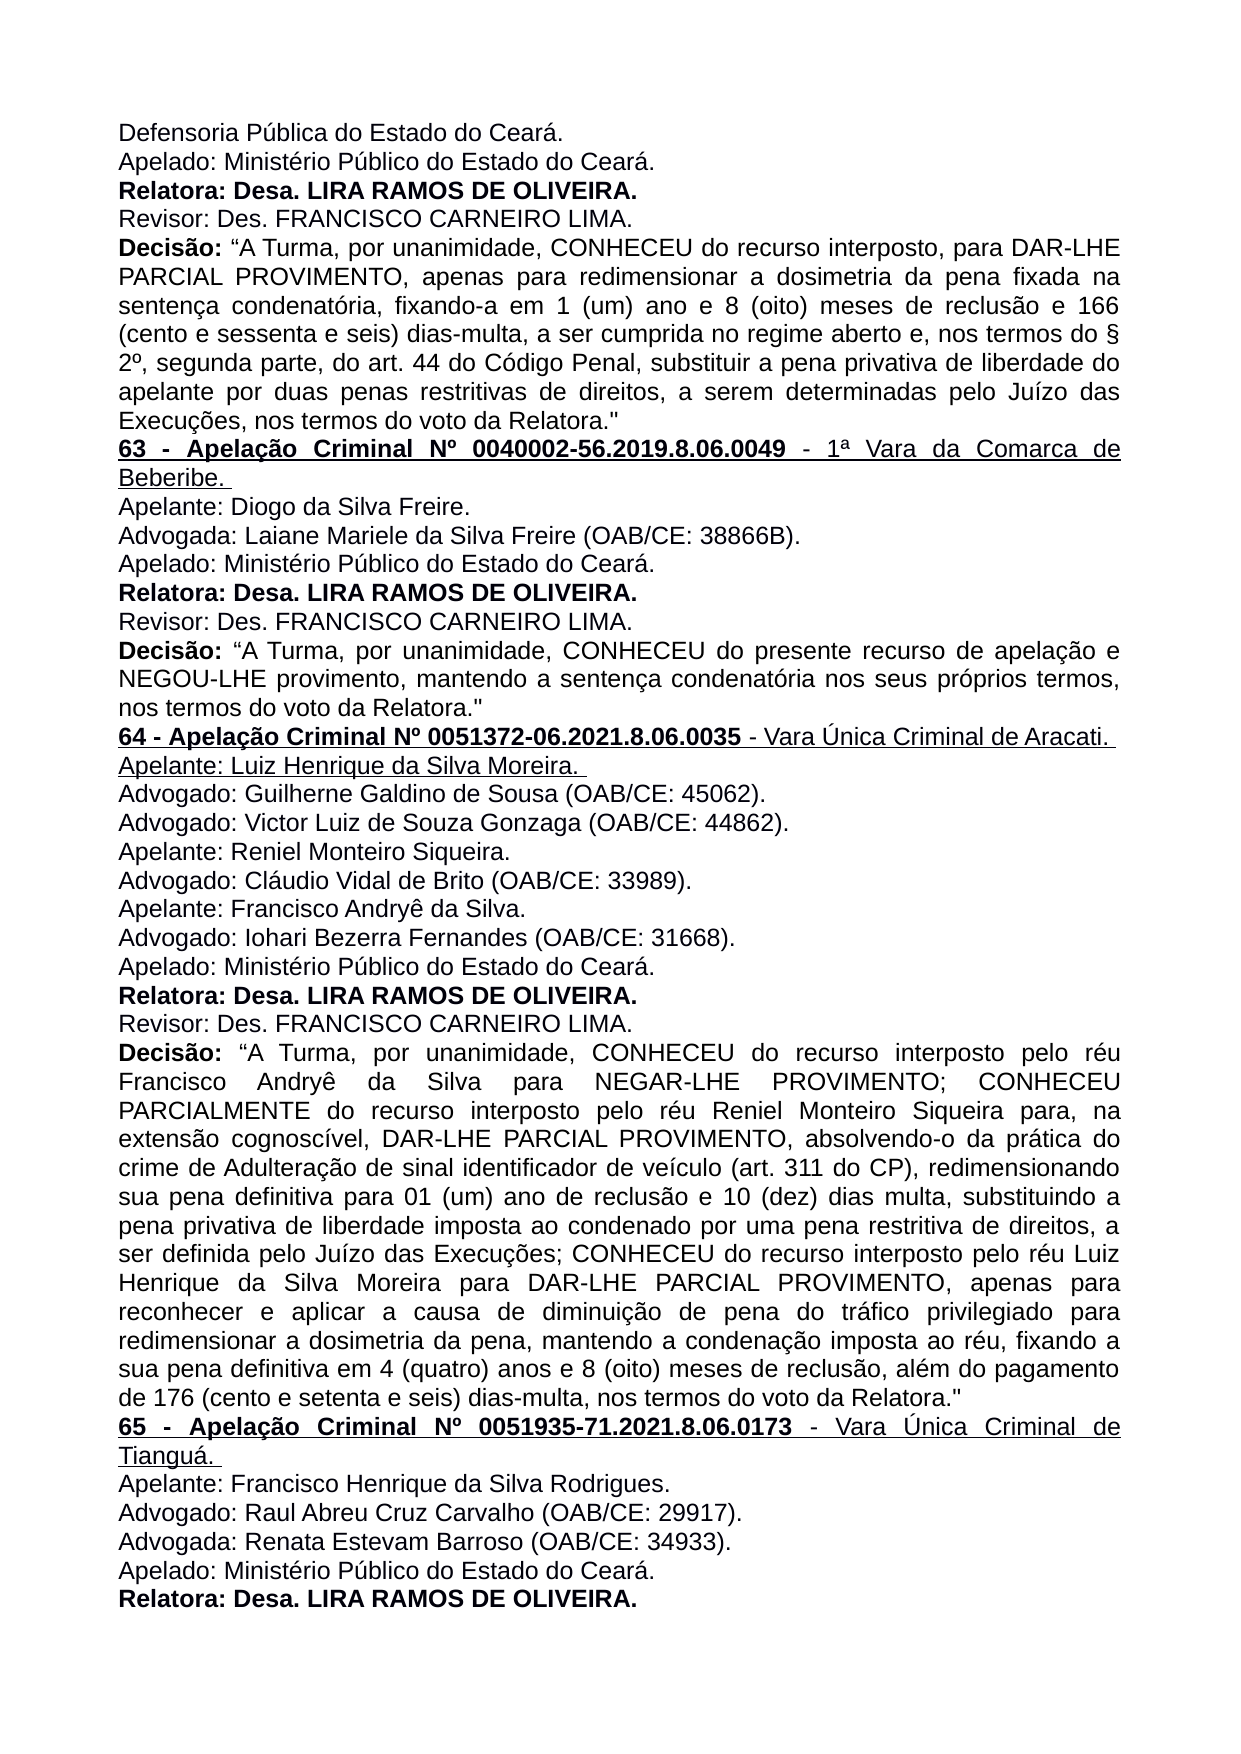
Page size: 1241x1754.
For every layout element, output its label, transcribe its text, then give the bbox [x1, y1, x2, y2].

text Decisão: “A Turma, por unanimidade, CONHECEU do recurso interposto pelo réu Francisco Andryê da Silva para NEGAR-LHE PROVIMENTO; CONHECEU PARCIALMENTE do recurso interposto pelo réu Reniel Monteiro Siqueira para, na extensão cognoscível, DAR-LHE PARCIAL PROVIMENTO, absolvendo-o da prática do crime de Adulteração de sinal identificador de veículo (art. 311 do CP), redimensionando sua pena definitiva para 01 (um) ano de reclusão e 10 (dez) dias multa, substituindo a pena privativa de liberdade imposta ao condenado por uma pena restritiva de direitos, a ser definida pelo Juízo das Execuções; CONHECEU do recurso interposto pelo réu Luiz Henrique da Silva Moreira para DAR-LHE PARCIAL PROVIMENTO, apenas para reconhecer e aplicar a causa de diminuição de pena do tráfico privilegiado para redimensionar a dosimetria da pena, mantendo a condenação imposta ao réu, fixando a sua pena definitiva em 4 (quatro) anos e 8 (oito) meses de reclusão, além do pagamento de 176 (cento e setenta e seis) dias-multa, nos termos do voto da Relatora." [118, 1038, 1122, 1412]
text Advogada: Renata Estevam Barroso (OAB/CE: 34933). [118, 1527, 1122, 1556]
text Apelado: Ministério Público do Estado do Ceará. [118, 1556, 1122, 1584]
text Defensoria Pública do Estado do Ceará. [118, 118, 1122, 147]
text 63 - Apelação Criminal Nº 0040002-56.2019.8.06.0049 - 1ª Vara da Comarca de Beberibe. [118, 434, 1122, 492]
text Advogada: Laiane Mariele da Silva Freire (OAB/CE: 38866B). [118, 521, 1122, 549]
text Apelado: Ministério Público do Estado do Ceará. [118, 952, 1122, 981]
text Apelante: Reniel Monteiro Siqueira. [118, 837, 1122, 866]
text Apelante: Francisco Henrique da Silva Rodrigues. [118, 1469, 1122, 1498]
text 65 - Apelação Criminal Nº 0051935-71.2021.8.06.0173 - Vara Única Criminal de Tianguá. [118, 1412, 1122, 1469]
text 64 - Apelação Criminal Nº 0051372-06.2021.8.06.0035 - Vara Única Criminal de Aracati. [118, 722, 1122, 751]
text Advogado: Iohari Bezerra Fernandes (OAB/CE: 31668). [118, 923, 1122, 952]
text Advogado: Victor Luiz de Souza Gonzaga (OAB/CE: 44862). [118, 808, 1122, 837]
text Apelante: Francisco Andryê da Silva. [118, 894, 1122, 923]
text Advogado: Raul Abreu Cruz Carvalho (OAB/CE: 29917). [118, 1498, 1122, 1527]
text Apelante: Luiz Henrique da Silva Moreira. [118, 751, 1122, 779]
text Advogado: Guilherne Galdino de Sousa (OAB/CE: 45062). [118, 779, 1122, 808]
text Relatora: Desa. LIRA RAMOS DE OLIVEIRA. [118, 578, 1122, 607]
text Apelado: Ministério Público do Estado do Ceará. [118, 549, 1122, 578]
text Apelante: Diogo da Silva Freire. [118, 492, 1122, 521]
text Decisão: “A Turma, por unanimidade, CONHECEU do recurso interposto, para DAR-LHE PARCIAL PROVIMENTO, apenas para redimensionar a dosimetria da pena fixada na sentença condenatória, fixando-a em 1 (um) ano e 8 (oito) meses de reclusão e 166 (cento e sessenta e seis) dias-multa, a ser cumprida no regime aberto e, nos termos do § 2º, segunda parte, do art. 44 do Código Penal, substituir a pena privativa de liberdade do apelante por duas penas restritivas de direitos, a serem determinadas pelo Juízo das Execuções, nos termos do voto da Relatora." [118, 233, 1122, 434]
text Relatora: Desa. LIRA RAMOS DE OLIVEIRA. [118, 1584, 1122, 1613]
text Advogado: Cláudio Vidal de Brito (OAB/CE: 33989). [118, 866, 1122, 894]
text Apelado: Ministério Público do Estado do Ceará. [118, 147, 1122, 176]
text Revisor: Des. FRANCISCO CARNEIRO LIMA. [118, 1009, 1122, 1038]
text Revisor: Des. FRANCISCO CARNEIRO LIMA. [118, 204, 1122, 233]
text Relatora: Desa. LIRA RAMOS DE OLIVEIRA. [118, 981, 1122, 1009]
text Relatora: Desa. LIRA RAMOS DE OLIVEIRA. [118, 176, 1122, 204]
text Decisão: “A Turma, por unanimidade, CONHECEU do presente recurso de apelação e NEGOU-LHE provimento, mantendo a sentença condenatória nos seus próprios termos, nos termos do voto da Relatora." [118, 636, 1122, 722]
text Revisor: Des. FRANCISCO CARNEIRO LIMA. [118, 607, 1122, 636]
